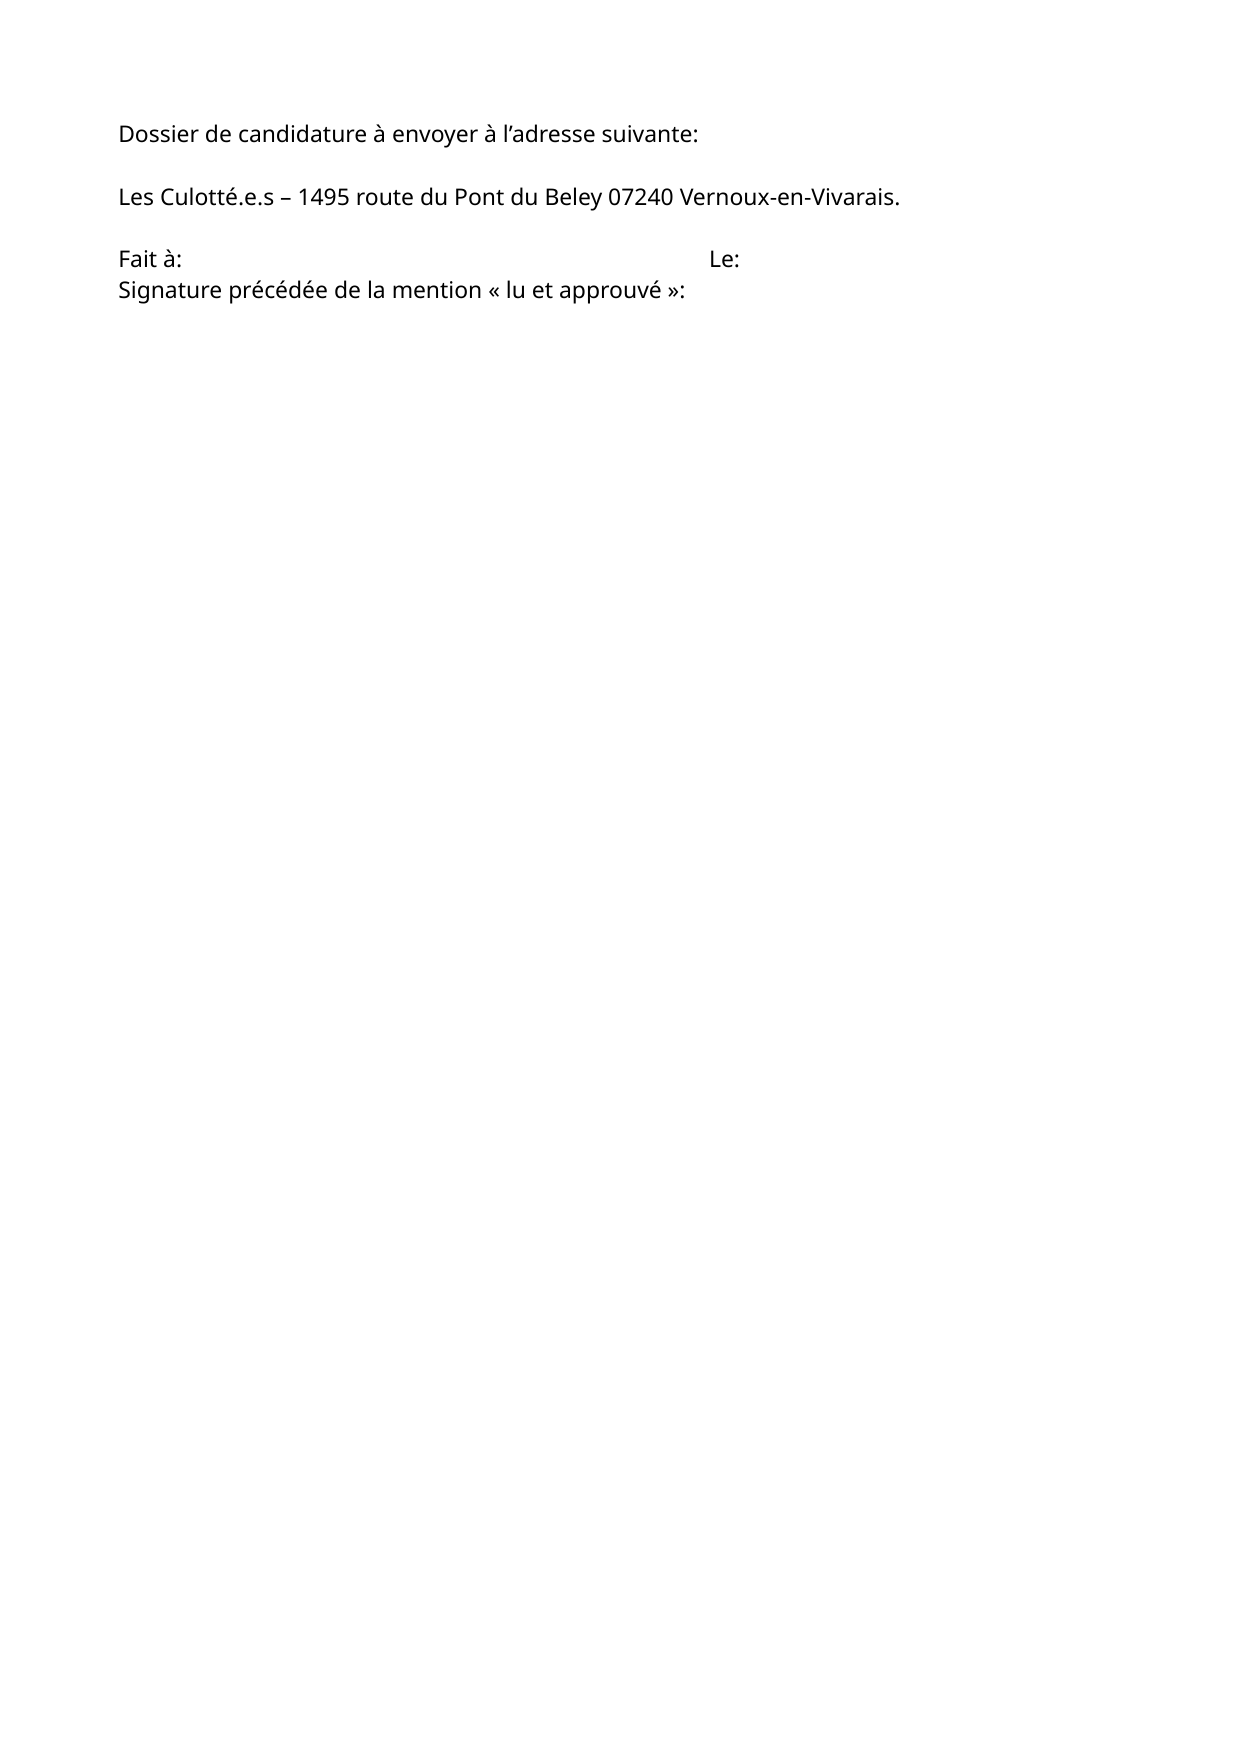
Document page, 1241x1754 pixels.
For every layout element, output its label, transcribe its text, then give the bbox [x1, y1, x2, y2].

text Les Culotté.e.s – 1495 route du Pont du Beley 07240 Vernoux-en-Vivarais. [118, 181, 1122, 212]
text Dossier de candidature à envoyer à l’adresse suivante: [118, 118, 1122, 149]
text Signature précédée de la mention « lu et approuvé »: [118, 274, 1122, 306]
text Fait à: Le: [118, 243, 1122, 274]
